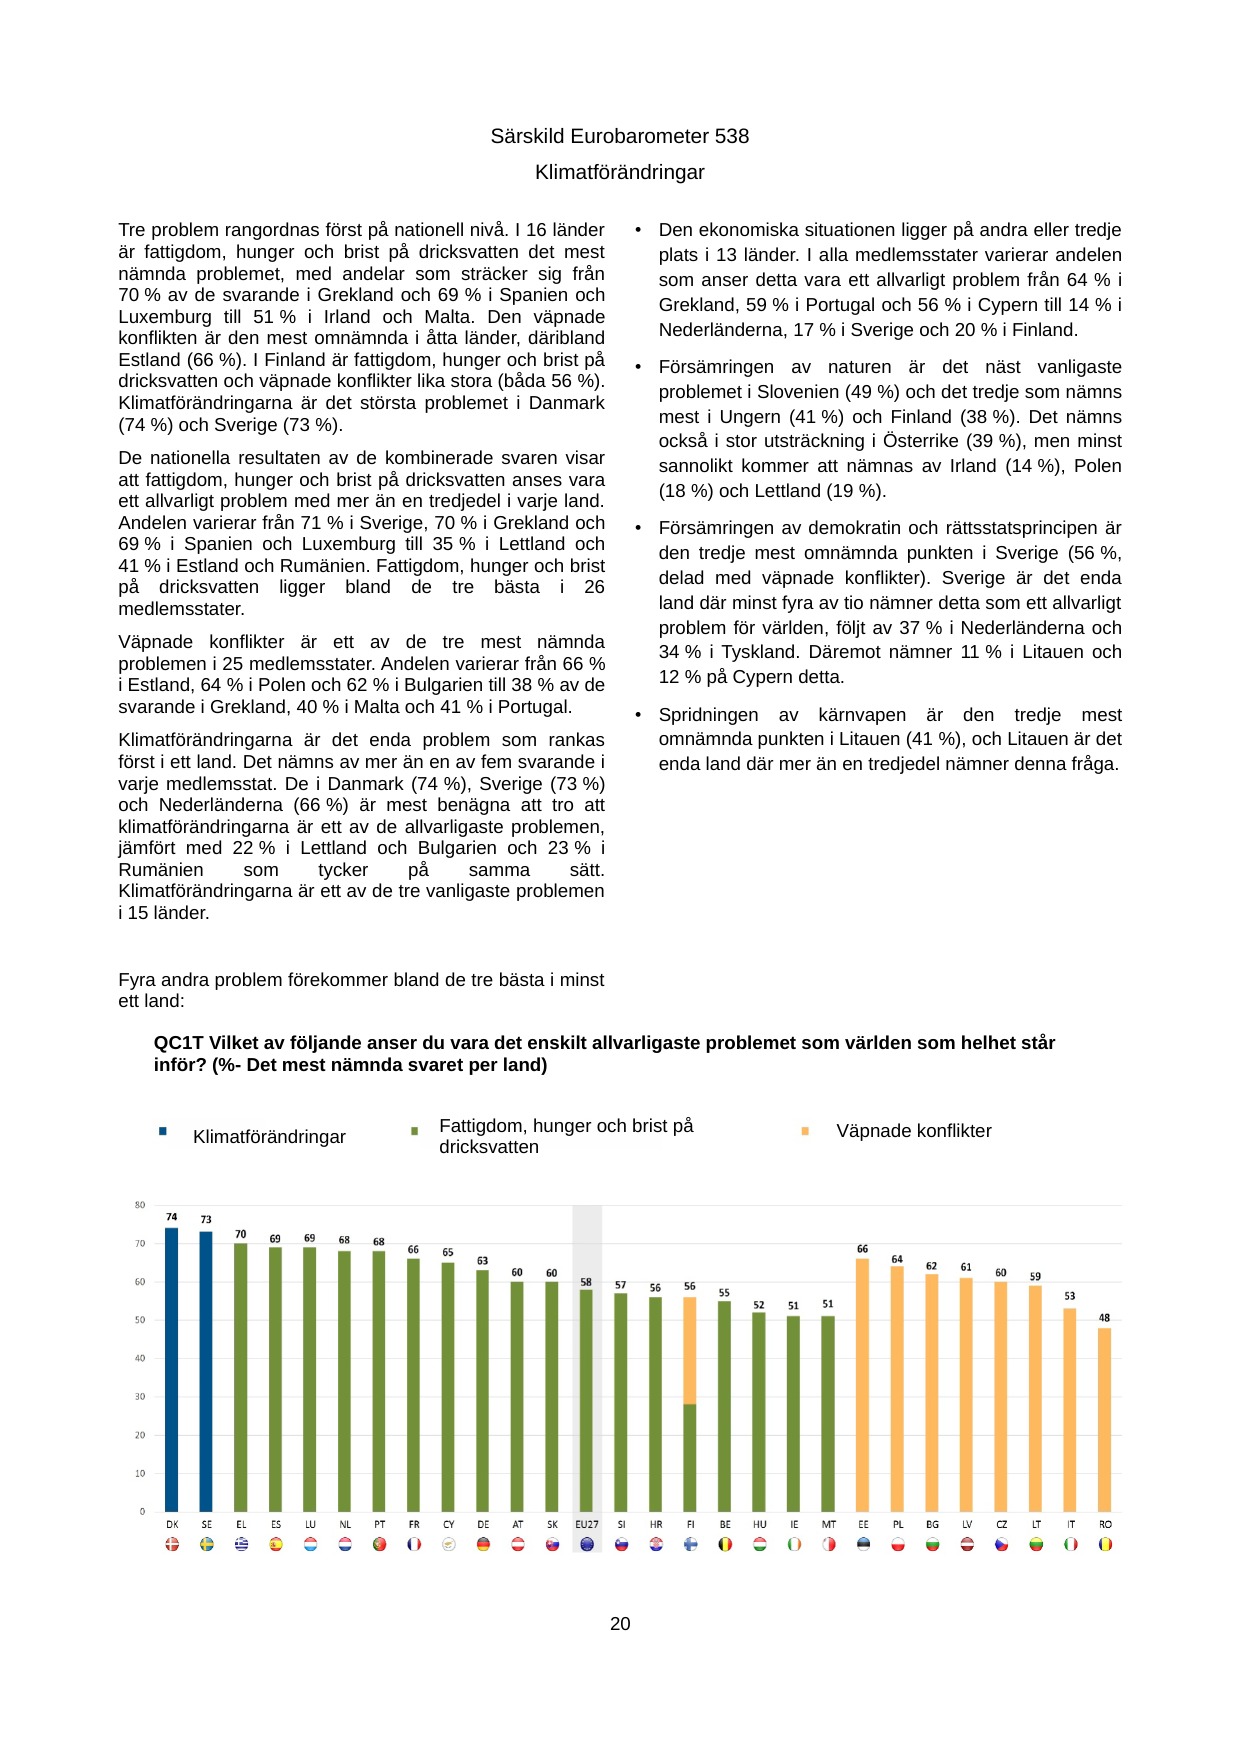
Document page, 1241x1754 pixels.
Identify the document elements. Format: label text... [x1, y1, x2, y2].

text De nationella resultaten av de kombinerade svaren visar att fattigdom, hunger och brist på dricksvatten anses vara ett allvarligt problem med mer än en tredjedel i varje land. Andelen varierar från 71 % i Sverige, 70 % i Grekland och 69 % i Spanien och Luxemburg till 35 % i Lettland och 41 % i Estland och Rumänien. Fattigdom, hunger och brist på dricksvatten ligger bland de tre bästa i 26 medlemsstater. [118, 447, 605, 619]
list Den ekonomiska situationen ligger på andra eller tredje plats i 13 länder. I alla medlemsstater varierar andelen som anser detta vara ett allvarligt problem från 64 % i Grekland, 59 % i Portugal och 56 % i Cypern till 14 % i Nederländerna, 17 % i Sverige och 20 % i Finland. [635, 219, 1122, 340]
picture [150, 1112, 811, 1149]
list Spridningen av kärnvapen är den tredje mest omnämnda punkten i Litauen (41 %), och Litauen är det enda land där mer än en tredjedel nämner denna fråga. [635, 703, 1122, 774]
list Försämringen av demokratin och rättsstatsprincipen är den tredje mest omnämnda punkten i Sverige (56 %, delad med väpnade konflikter). Sverige är det enda land där minst fyra av tio nämner detta som ett allvarligt problem för världen, följt av 37 % i Nederländerna och 34 % i Tyskland. Däremot nämner 11 % i Litauen och 12 % på Cypern detta. [635, 517, 1122, 688]
text Tre problem rangordnas först på nationell nivå. I 16 länder är fattigdom, hunger och brist på dricksvatten det mest nämnda problemet, med andelar som sträcker sig från 70 % av de svarande i Grekland och 69 % i Spanien och Luxemburg till 51 % i Irland och Malta. Den väpnade konflikten är den mest omnämnda i åtta länder, däribland Estland (66 %). I Finland är fattigdom, hunger och brist på dricksvatten och väpnade konflikter lika stora (båda 56 %). Klimatförändringarna är det största problemet i Danmark (74 %) och Sverige (73 %). [118, 219, 605, 435]
text Väpnade konflikter är ett av de tre mest nämnda problemen i 25 medlemsstater. Andelen varierar från 66 % i Estland, 64 % i Polen och 62 % i Bulgarien till 38 % av de svarande i Grekland, 40 % i Malta och 41 % i Portugal. [118, 631, 605, 717]
list Försämringen av naturen är det näst vanligaste problemet i Slovenien (49 %) och det tredje som nämns mest i Ungern (41 %) och Finland (38 %). Det nämns också i stor utsträckning i Österrike (39 %), men minst sannolikt kommer att nämnas av Irland (14 %), Polen (18 %) och Lettland (19 %). [635, 356, 1122, 501]
text Klimatförändringarna är det enda problem som rankas först i ett land. Det nämns av mer än en av fem svarande i varje medlemsstat. De i Danmark (74 %), Sverige (73 %) och Nederländerna (66 %) är mest benägna att tro att klimatförändringarna är ett av de allvarligaste problemen, jämfört med 22 % i Lettland och Bulgarien och 23 % i Rumänien som tycker på samma sätt. Klimatförändringarna är ett av de tre vanligaste problemen i 15 länder. [118, 729, 605, 923]
text Fyra andra problem förekommer bland de tre bästa i minst ett land: [118, 969, 605, 1012]
picture [122, 1187, 1133, 1555]
